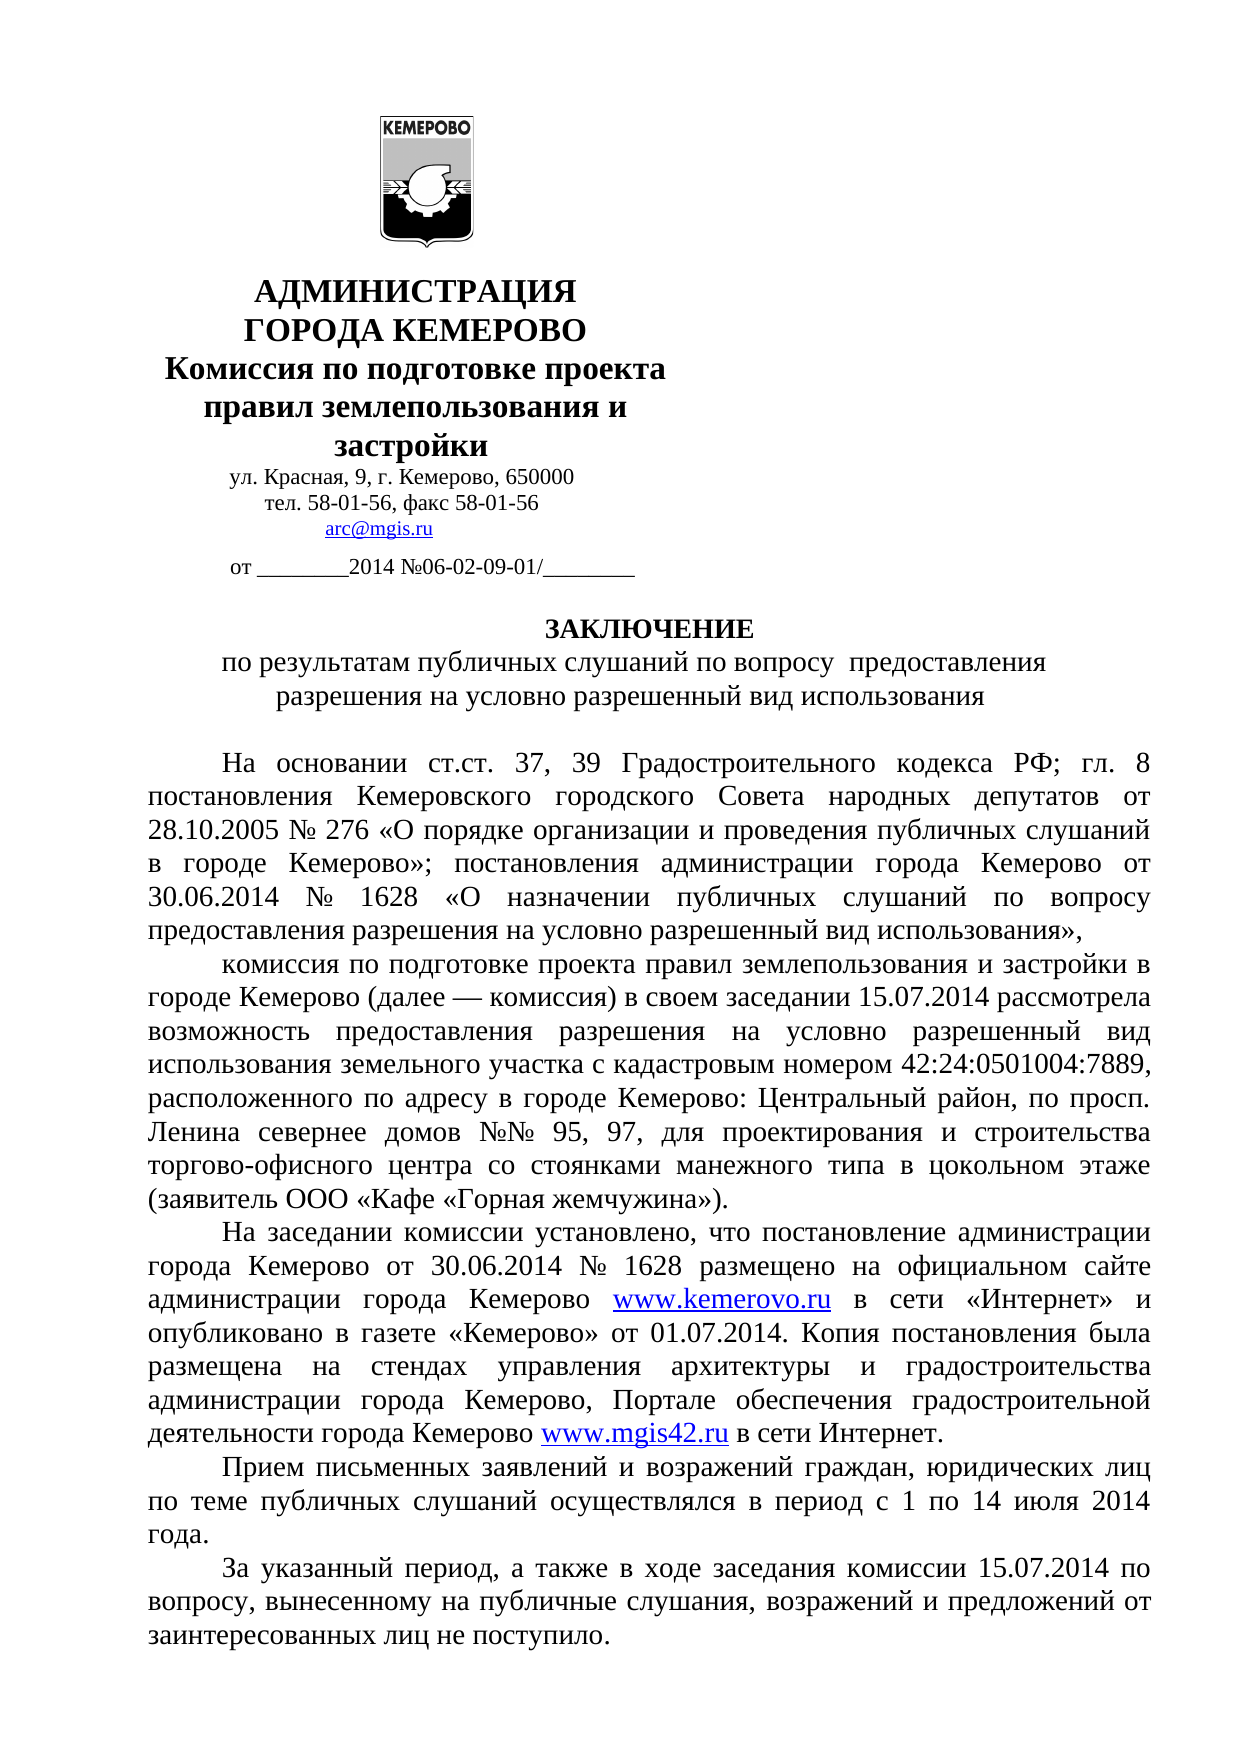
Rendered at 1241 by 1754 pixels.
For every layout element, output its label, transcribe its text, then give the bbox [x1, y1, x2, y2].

table_cell [694, 409, 1133, 579]
table_header АДМИНИСТРАЦИЯ ГОРОДА КЕМЕРОВО Комиссия по подготовке проекта правил землепользования и застройки ул. Красная, 9, г. Кемерово, 650000 тел. 58-01-56, факс 58-01-56 arc@mgis.ru от ________2014 №06-02-09-01/________ [136, 271, 694, 579]
text по результатам публичных слушаний по вопросу предоставления разрешения на условно разрешенный вид использования [148, 644, 1120, 711]
text ЗАКЛЮЧЕНИЕ [148, 612, 1152, 644]
text За указанный период, а также в ходе заседания комиссии 15.07.2014 по вопросу, вынесенному на публичные слушания, возражений и предложений от заинтересованных лиц не поступило. [148, 1550, 1152, 1650]
text На заседании комиссии установлено, что постановление администрации города Кемерово от 30.06.2014 № 1628 размещено на официальном сайте администрации города Кемерово www.kemerovo.ru в сети «Интернет» и опубликовано в газете «Кемерово» от 01.07.2014. Копия постановления была размещена на стендах управления архитектуры и градостроительства администрации города Кемерово, Портале обеспечения градостроительной деятельности города Кемерово www.mgis42.ru в сети Интернет. [148, 1214, 1152, 1449]
table_header [694, 271, 1133, 409]
text На основании ст.ст. 37, 39 Градостроительного кодекса РФ; гл. 8 постановления Кемеровского городского Совета народных депутатов от 28.10.2005 № 276 «О порядке организации и проведения публичных слушаний в городе Кемерово»; постановления администрации города Кемерово от 30.06.2014 № 1628 «О назначении публичных слушаний по вопросу предоставления разрешения на условно разрешенный вид использования», [148, 745, 1152, 946]
picture [380, 116, 474, 248]
text Прием письменных заявлений и возражений граждан, юридических лиц по теме публичных слушаний осуществлялся в период с 1 по 14 июля 2014 года. [148, 1449, 1152, 1550]
text комиссия по подготовке проекта правил землепользования и застройки в городе Кемерово (далее — комиссия) в своем заседании 15.07.2014 рассмотрела возможность предоставления разрешения на условно разрешенный вид использования земельного участка с кадастровым номером 42:24:0501004:7889, расположенного по адресу в городе Кемерово: Центральный район, по просп. Ленина севернее домов №№ 95, 97, для проектирования и строительства торгово-офисного центра со стоянками манежного типа в цокольном этаже (заявитель ООО «Кафе «Горная жемчужина»). [148, 946, 1152, 1214]
